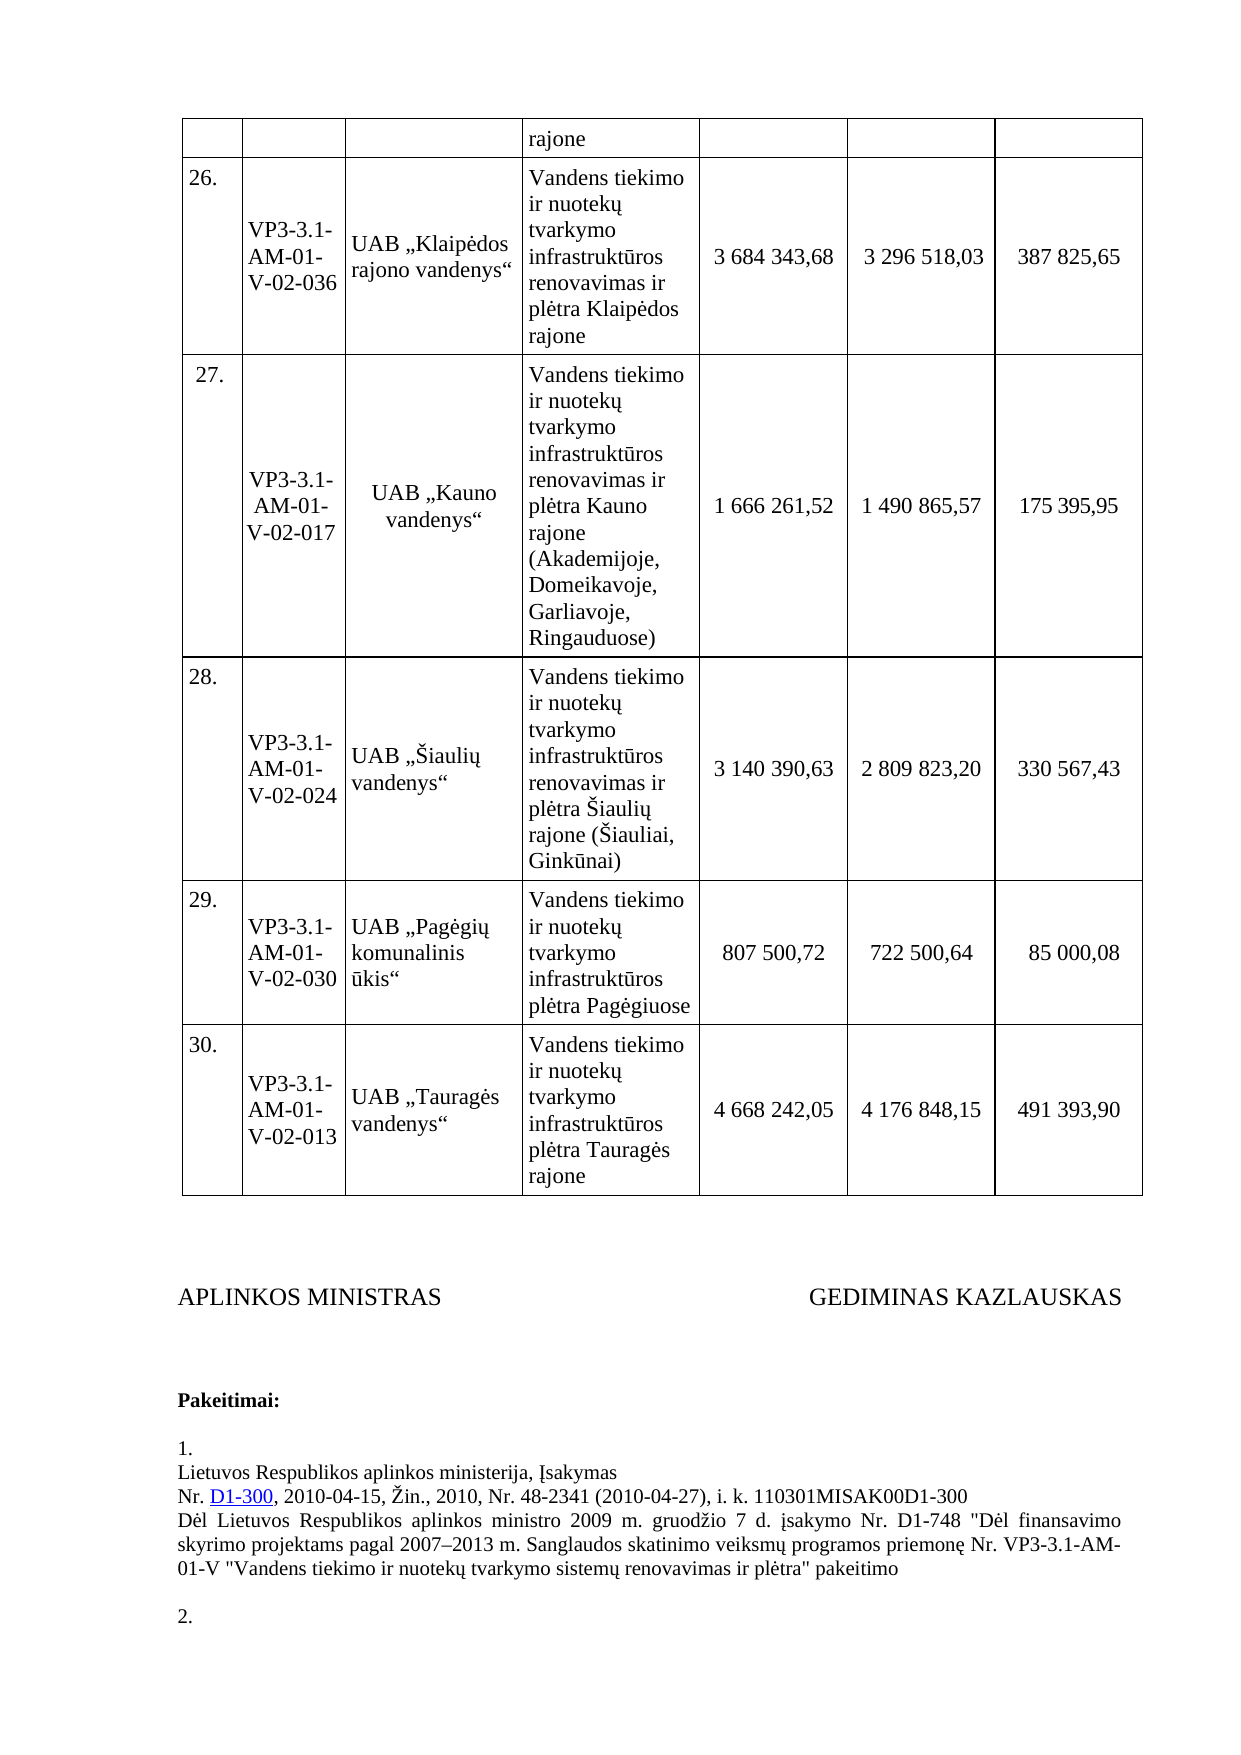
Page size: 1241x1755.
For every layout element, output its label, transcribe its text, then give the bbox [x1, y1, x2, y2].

table_cell UAB „Pagėgių komunalinis ūkis“ [346, 881, 522, 1024]
table_cell 27. [183, 355, 242, 656]
table_cell rajone [523, 119, 699, 157]
table_cell 491 393,90 [996, 1025, 1142, 1194]
table_cell 30. [183, 1025, 242, 1194]
text Lietuvos Respublikos aplinkos ministerija, Įsakymas [177, 1460, 1122, 1484]
table_cell 28. [183, 658, 242, 880]
table_cell Vandens tiekimo ir nuotekų tvarkymo infrastruktūros renovavimas ir plėtra Kauno rajone (Akademijoje, Domeikavoje, Garliavoje, Ringauduose) [523, 355, 699, 656]
table_cell 4 668 242,05 [700, 1025, 847, 1194]
text Pakeitimai: [177, 1387, 1122, 1412]
table_cell [346, 119, 522, 157]
table_cell UAB „Klaipėdos rajono vandenys“ [346, 158, 522, 354]
table_cell VP3-3.1-AM-01-V-02-024 [243, 658, 345, 880]
table_cell VP3-3.1-AM-01-V-02-030 [243, 881, 345, 1024]
table_cell 29. [183, 881, 242, 1024]
table_cell 3 684 343,68 [700, 158, 847, 354]
text 1. [177, 1436, 1122, 1460]
text Aplinkos ministras Gediminas Kazlauskas [177, 1282, 1122, 1311]
text Nr. D1-300, 2010-04-15, Žin., 2010, Nr. 48-2341 (2010-04-27), i. k. 110301MISAK00D1-300 [177, 1484, 1122, 1508]
table_cell VP3-3.1-AM-01-V-02-036 [243, 158, 345, 354]
table_cell Vandens tiekimo ir nuotekų tvarkymo infrastruktūros renovavimas ir plėtra Šiaulių rajone (Šiauliai, Ginkūnai) [523, 658, 699, 880]
table_cell 175 395,95 [996, 355, 1142, 656]
table_cell 3 296 518,03 [848, 158, 994, 354]
table_cell [996, 119, 1142, 157]
table_cell 807 500,72 [700, 881, 847, 1024]
table_cell 2 809 823,20 [848, 658, 994, 880]
table_cell Vandens tiekimo ir nuotekų tvarkymo infrastruktūros plėtra Pagėgiuose [523, 881, 699, 1024]
table_cell VP3-3.1- AM-01- V-02-017 [243, 355, 345, 656]
table_cell [243, 119, 345, 157]
table_cell 1 490 865,57 [848, 355, 994, 656]
table_cell [183, 119, 242, 157]
table_cell UAB „Šiaulių vandenys“ [346, 658, 522, 880]
table_cell 330 567,43 [996, 658, 1142, 880]
table_cell [700, 119, 847, 157]
table_cell UAB „Tauragės vandenys“ [346, 1025, 522, 1194]
table_cell [848, 119, 994, 157]
text 2. [177, 1604, 1122, 1628]
table_cell 1 666 261,52 [700, 355, 847, 656]
table_cell 3 140 390,63 [700, 658, 847, 880]
table_cell Vandens tiekimo ir nuotekų tvarkymo infrastruktūros renovavimas ir plėtra Klaipėdos rajone [523, 158, 699, 354]
table_cell Vandens tiekimo ir nuotekų tvarkymo infrastruktūros plėtra Tauragės rajone [523, 1025, 699, 1194]
table_cell UAB „Kauno vandenys“ [346, 355, 522, 656]
table_cell VP3-3.1-AM-01-V-02-013 [243, 1025, 345, 1194]
text Dėl Lietuvos Respublikos aplinkos ministro 2009 m. gruodžio 7 d. įsakymo Nr. D1-748 "Dėl finansavimo skyrimo projektams pagal 2007–2013 m. Sanglaudos skatinimo veiksmų programos priemonę Nr. VP3-3.1-AM-01-V "Vandens tiekimo ir nuotekų tvarkymo sistemų renovavimas ir plėtra" pakeitimo [177, 1508, 1122, 1580]
table_cell 4 176 848,15 [848, 1025, 994, 1194]
table_cell 85 000,08 [996, 881, 1142, 1024]
table_cell 722 500,64 [848, 881, 994, 1024]
table_cell 26. [183, 158, 242, 354]
table_cell 387 825,65 [996, 158, 1142, 354]
